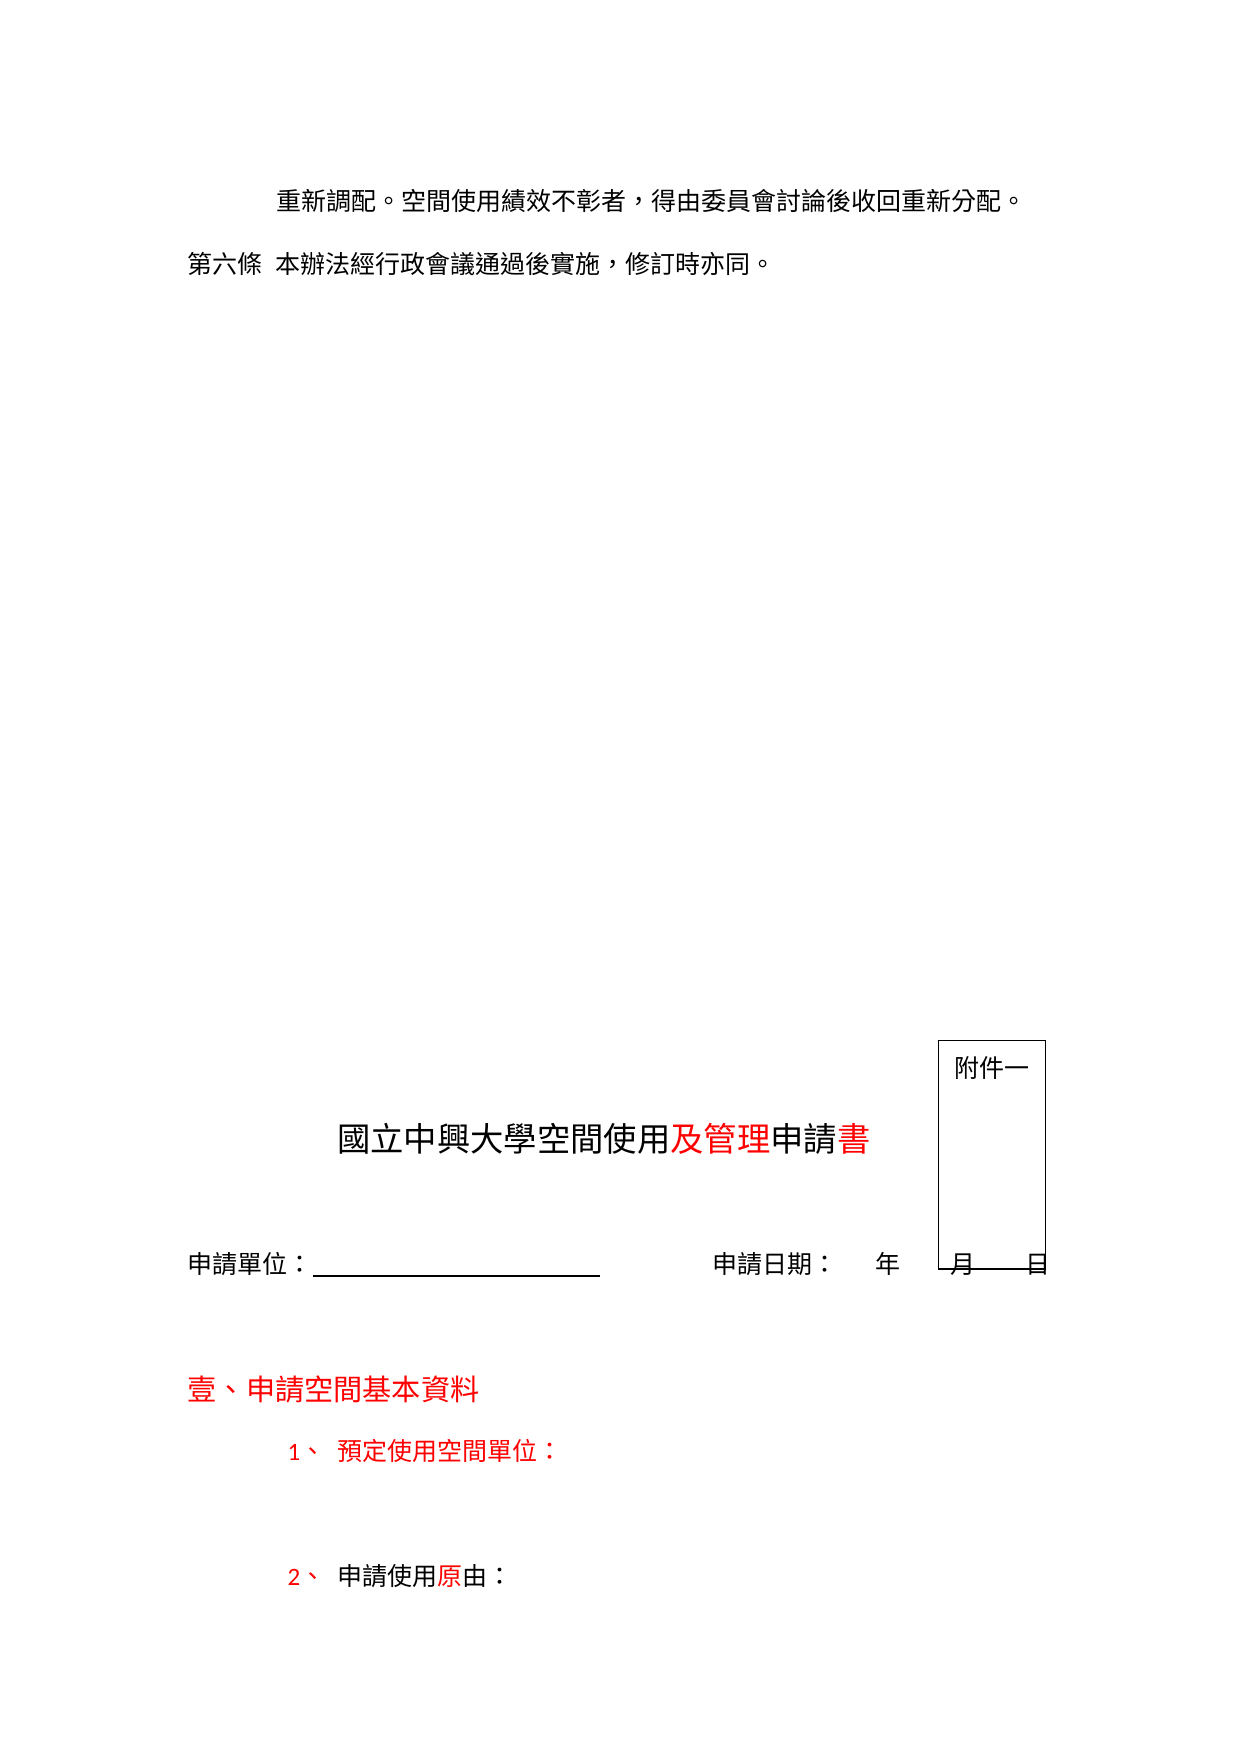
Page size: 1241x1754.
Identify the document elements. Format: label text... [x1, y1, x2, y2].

text 國立中興大學空間使用及管理申請書 [939, 1041, 1045, 1268]
list 預定使用空間單位： [287, 1408, 1053, 1471]
text 附件一 [954, 1048, 1030, 1085]
text 壹、申請空間基本資料 [187, 1346, 1053, 1408]
list 申請使用原由： [287, 1533, 1053, 1596]
text 國立中興大學空間使用及管理申請書 [187, 1096, 938, 1158]
text 重新調配。空間使用績效不彰者，得由委員會討論後收回重新分配。 [187, 158, 1053, 221]
text 國立中興大學空間使用及管理申請書 [1046, 1096, 1053, 1158]
text 申請單位： 申請日期： 年 月 日 [187, 1221, 1053, 1283]
text 第六條 本辦法經行政會議通過後實施，修訂時亦同。 [187, 221, 1053, 283]
